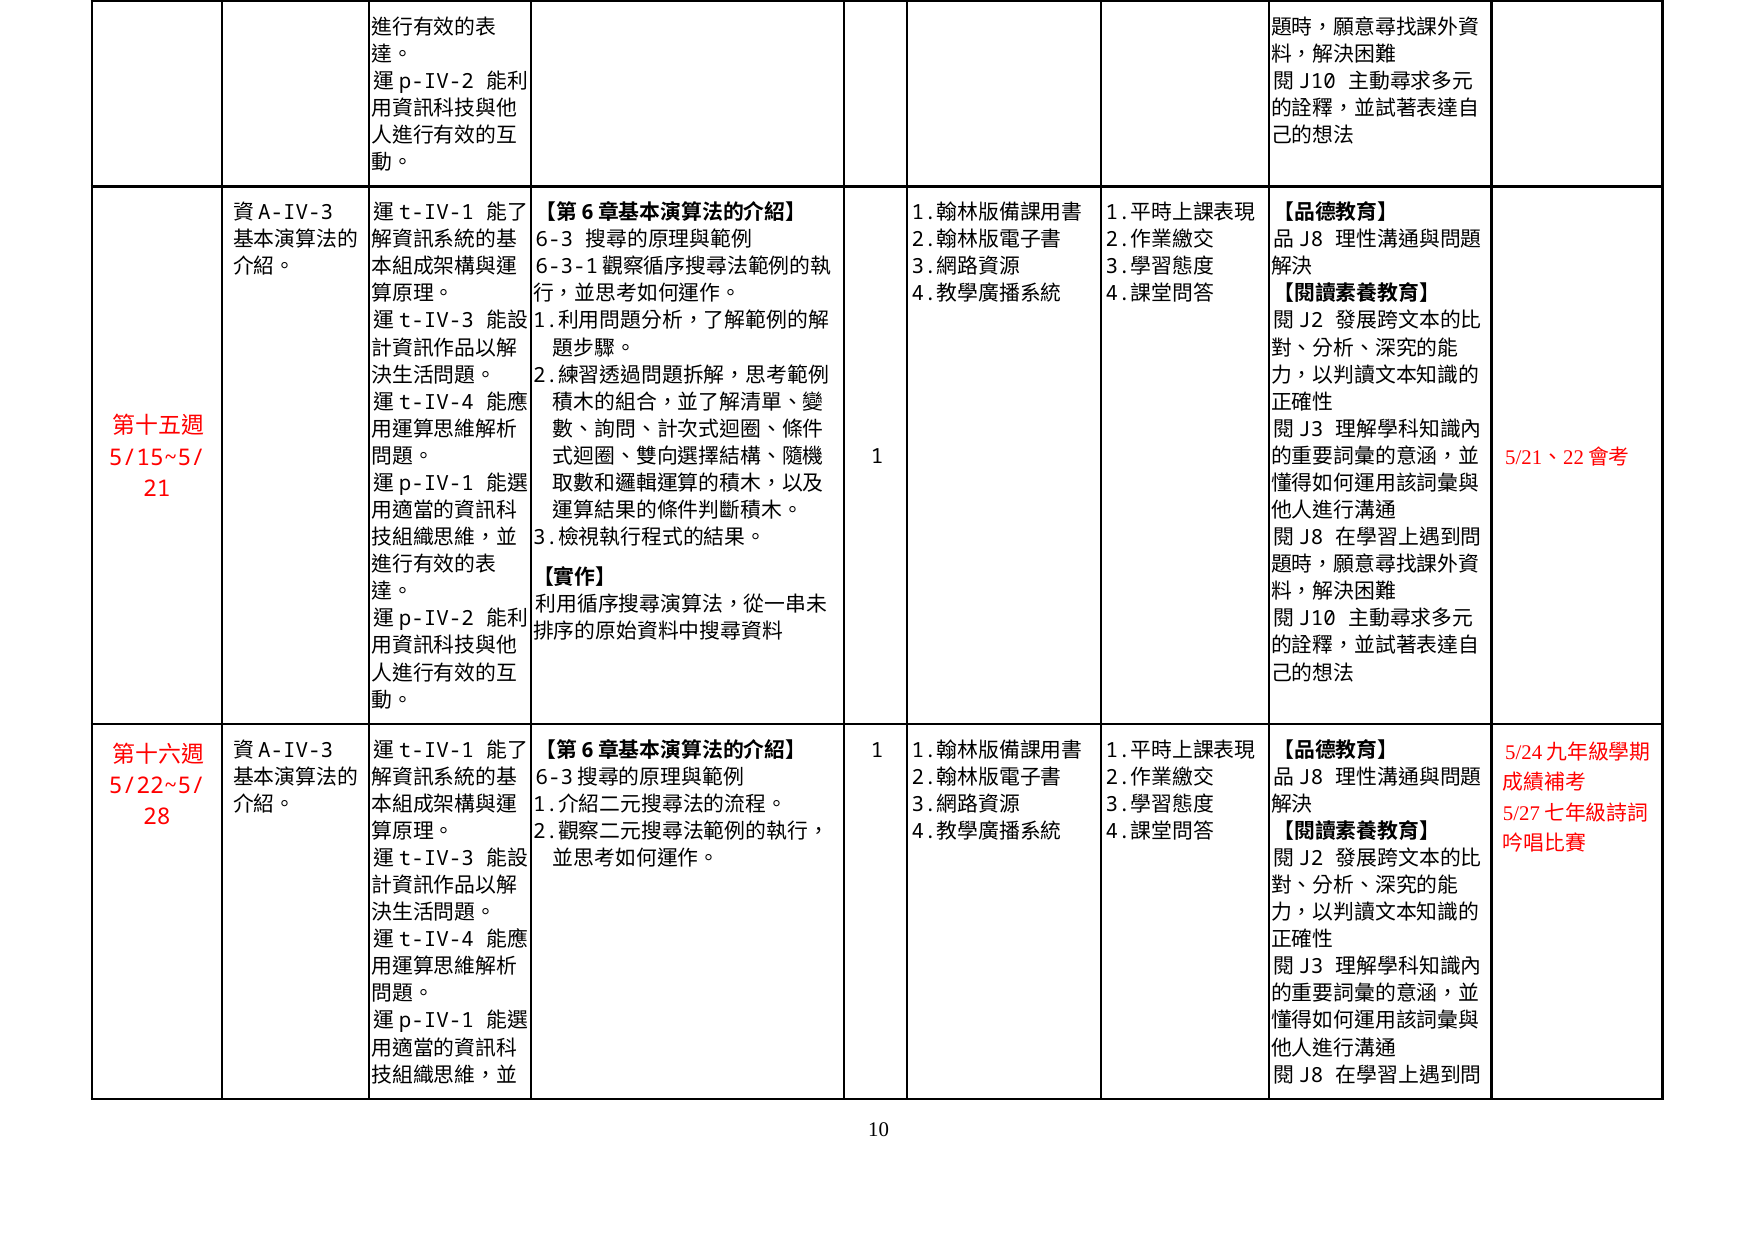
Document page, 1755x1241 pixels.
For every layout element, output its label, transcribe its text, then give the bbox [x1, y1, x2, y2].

table_cell [845, 2, 906, 185]
table_cell 【品德教育】 品J8 理性溝通與問題解決 【閱讀素養教育】 閱J2 發展跨文本的比對、分析、深究的能力，以判讀文本知識的正確性 閱J3 理解學科知識內的重要詞彙的意涵，並懂得如何運用該詞彙與他人進行溝通 閱J8 在學習上遇到問 [1270, 725, 1490, 1098]
table_cell [1102, 2, 1268, 185]
table_cell 第十五週5/15~5/21 [93, 188, 221, 723]
table_cell [908, 2, 1100, 185]
table_cell [223, 2, 368, 185]
table_cell [1493, 2, 1661, 185]
table_cell 題時，願意尋找課外資料，解決困難 閱J10 主動尋求多元的詮釋，並試著表達自己的想法 [1270, 2, 1490, 185]
table_cell 運t-IV-1 能了解資訊系統的基本組成架構與運算原理。 運t-IV-3 能設計資訊作品以解決生活問題。 運t-IV-4 能應用運算思維解析問題。 運p-IV-1 能選用適當的資訊科技組織思維，並進行有效的表達。 運p-IV-2 能利用資訊科技與他人進行有效的互動。 [370, 188, 530, 723]
table_cell 1.翰林版備課用書 2.翰林版電子書 3.網路資源 4.教學廣播系統 [908, 188, 1100, 723]
table_cell 5/24九年級學期成績補考 5/27七年級詩詞吟唱比賽 [1493, 725, 1661, 1098]
table_cell 第十六週5/22~5/28 [93, 725, 221, 1098]
table_cell 1 [845, 725, 906, 1098]
table_cell 5/21、22會考 [1493, 188, 1661, 723]
table_cell 1 [845, 188, 906, 723]
table_cell 【品德教育】 品J8 理性溝通與問題解決 【閱讀素養教育】 閱J2 發展跨文本的比對、分析、深究的能力，以判讀文本知識的正確性 閱J3 理解學科知識內的重要詞彙的意涵，並懂得如何運用該詞彙與他人進行溝通 閱J8 在學習上遇到問題時，願意尋找課外資料，解決困難 閱J10 主動尋求多元的詮釋，並試著表達自己的想法 [1270, 188, 1490, 723]
table_cell 【第6章基本演算法的介紹】 6-3 搜尋的原理與範例 6-3-1觀察循序搜尋法範例的執行，並思考如何運作。 1.利用問題分析，了解範例的解題步驟。 2.練習透過問題拆解，思考範例積木的組合，並了解清單、變數、詢問、計次式迴圈、條件式迴圈、雙向選擇結構、隨機取數和邏輯運算的積木，以及運算結果的條件判斷積木。 3.檢視執行程式的結果。 【實作】 利用循序搜尋演算法，從一串未排序的原始資料中搜尋資料 [532, 188, 843, 723]
table_cell 1.翰林版備課用書 2.翰林版電子書 3.網路資源 4.教學廣播系統 [908, 725, 1100, 1098]
table_cell 進行有效的表達。 運p-IV-2 能利用資訊科技與他人進行有效的互動。 [370, 2, 530, 185]
table_cell [532, 2, 843, 185]
table_cell 資A-IV-3 基本演算法的介紹。 [223, 725, 368, 1098]
table_cell [93, 2, 221, 185]
table_cell 資A-IV-3 基本演算法的介紹。 [223, 188, 368, 723]
table_cell 運t-IV-1 能了解資訊系統的基本組成架構與運算原理。 運t-IV-3 能設計資訊作品以解決生活問題。 運t-IV-4 能應用運算思維解析問題。 運p-IV-1 能選用適當的資訊科技組織思維，並 [370, 725, 530, 1098]
table_cell 1.平時上課表現 2.作業繳交 3.學習態度 4.課堂問答 [1102, 725, 1268, 1098]
table_cell 【第6章基本演算法的介紹】 6-3搜尋的原理與範例 1.介紹二元搜尋法的流程。 2.觀察二元搜尋法範例的執行，並思考如何運作。 [532, 725, 843, 1098]
table_cell 1.平時上課表現 2.作業繳交 3.學習態度 4.課堂問答 [1102, 188, 1268, 723]
